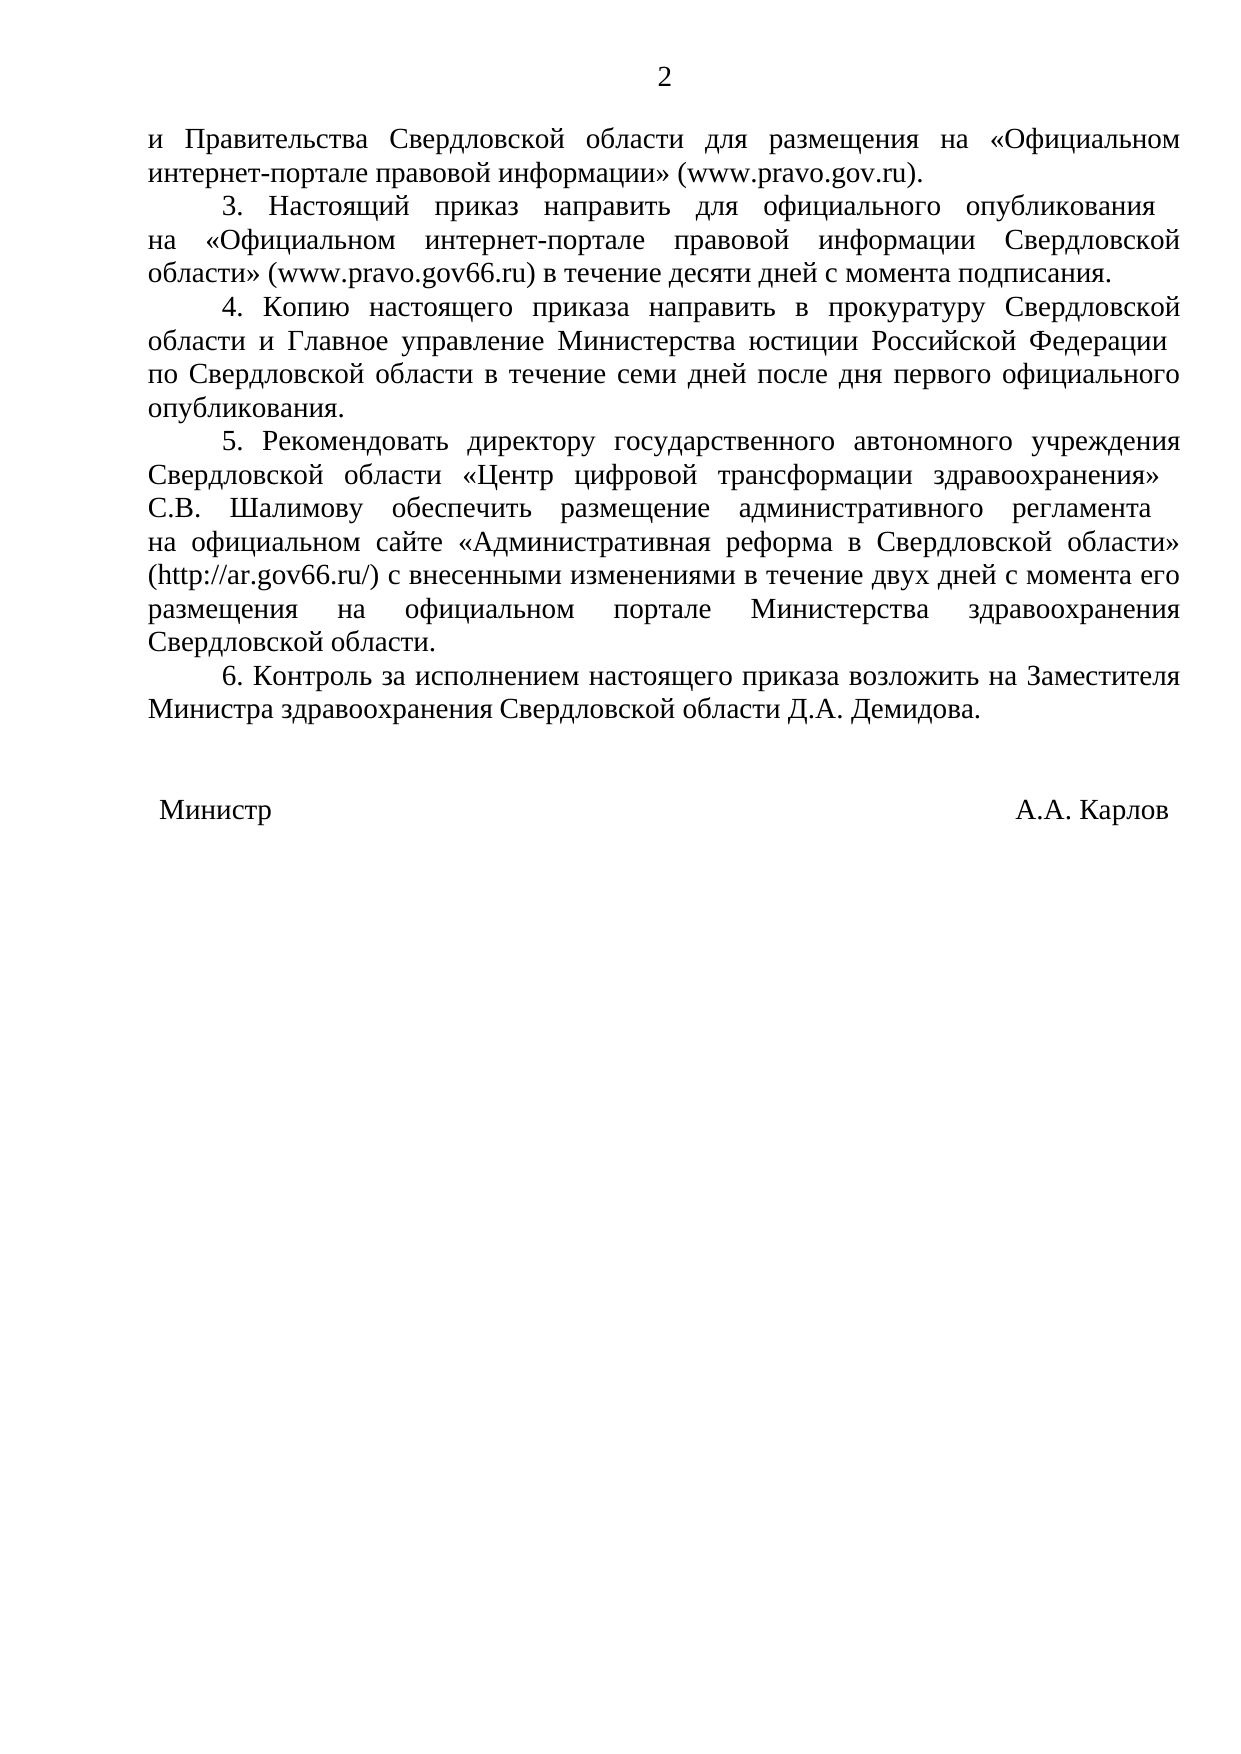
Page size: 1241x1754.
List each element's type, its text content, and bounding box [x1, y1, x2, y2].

text 5. Рекомендовать директору государственного автономного учреждения Свердловской области «Центр цифровой трансформации здравоохранения» С.В. Шалимову обеспечить размещение административного регламента на официальном сайте «Административная реформа в Свердловской области» (http://ar.gov66.ru/) с внесенными изменениями в течение двух дней с момента его размещения на официальном портале Министерства здравоохранения Свердловской области. [148, 423, 1181, 658]
text и Правительства Свердловской области для размещения на «Официальном интернет-портале правовой информации» (www.pravo.gov.ru). [148, 121, 1181, 188]
table_header А.А. Карлов [664, 792, 1180, 826]
text 4. Копию настоящего приказа направить в прокуратуру Свердловской области и Главное управление Министерства юстиции Российской Федерации по Свердловской области в течение семи дней после дня первого официального опубликования. [148, 289, 1181, 423]
text 3. Настоящий приказ направить для официального опубликования на «Официальном интернет-портале правовой информации Свердловской области» (www.pravo.gov66.ru) в течение десяти дней с момента подписания. [148, 188, 1181, 289]
text 6. Контроль за исполнением настоящего приказа возложить на Заместителя Министра здравоохранения Свердловской области Д.А. Демидова. [148, 658, 1181, 725]
table_header Министр [148, 792, 664, 826]
